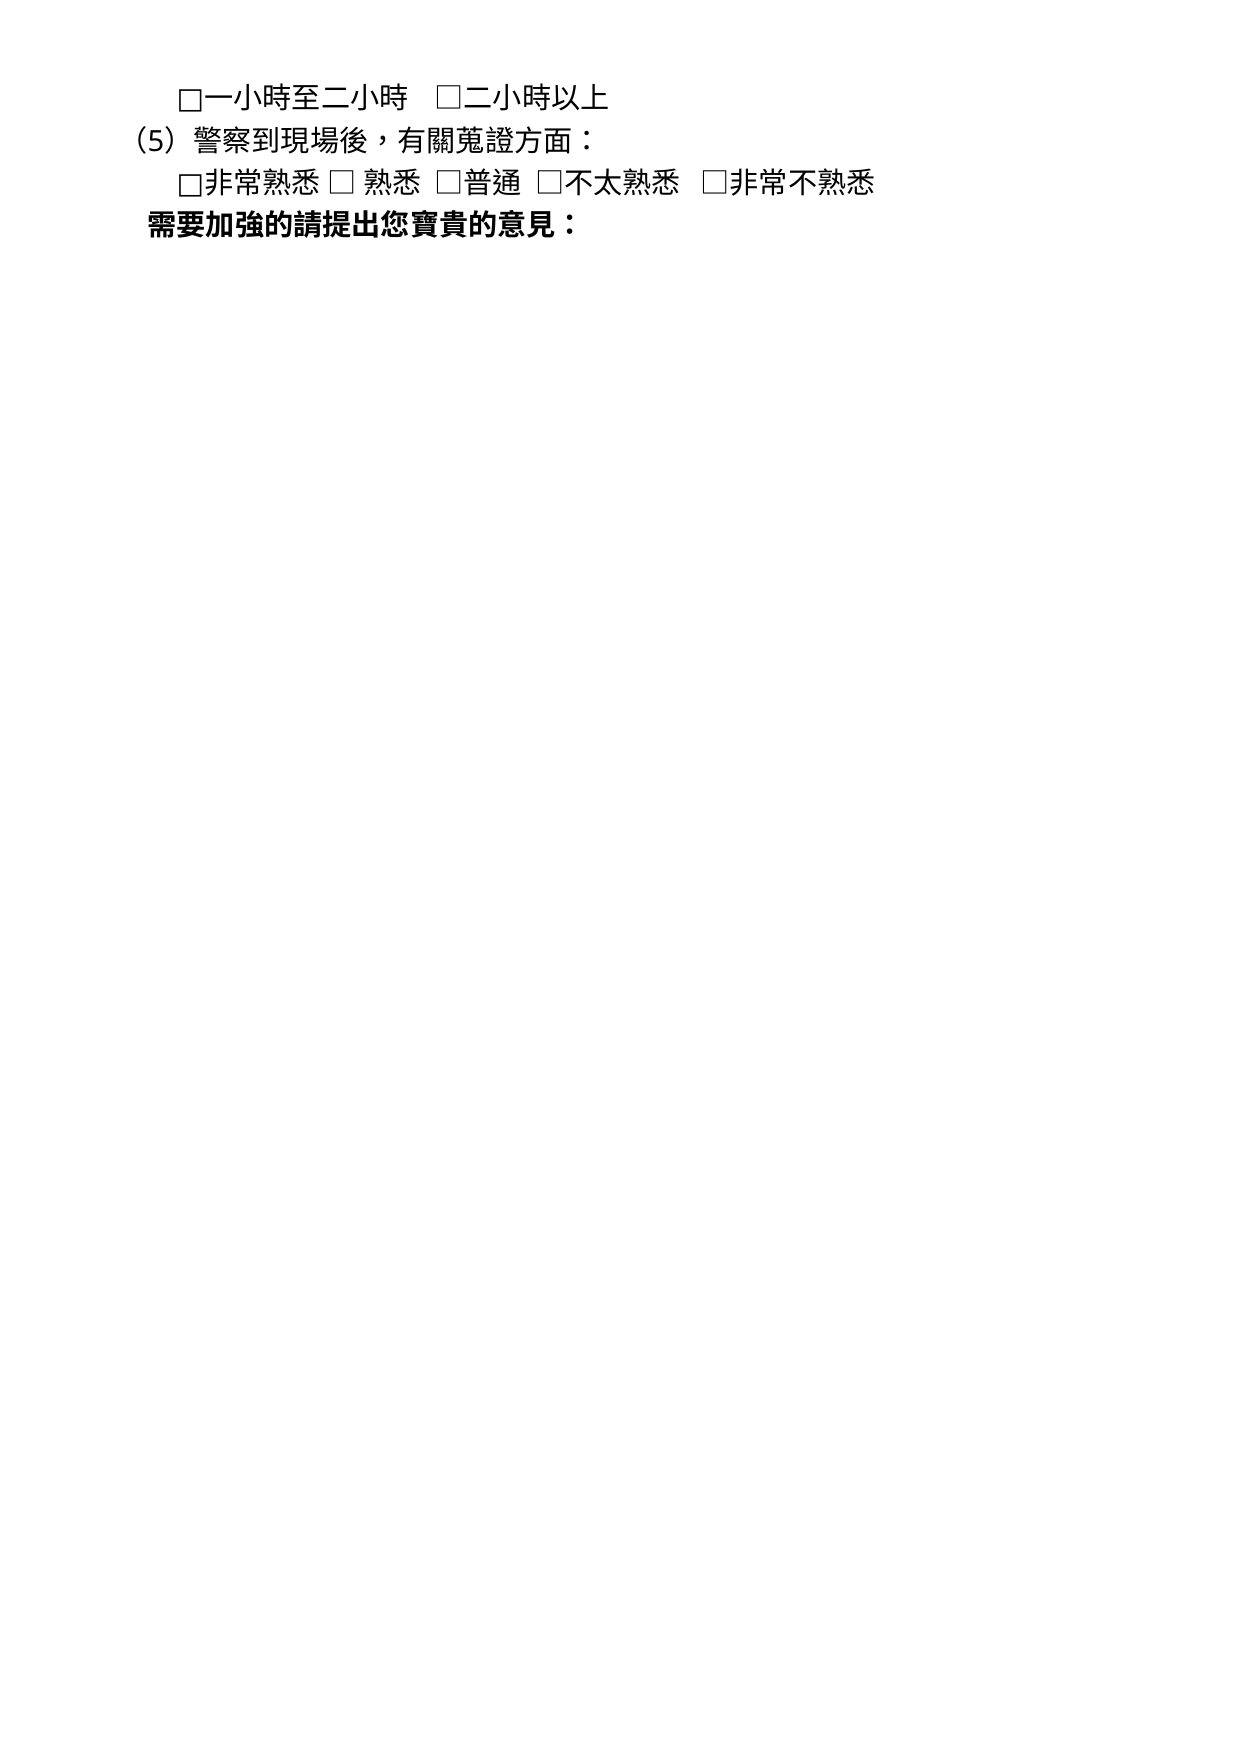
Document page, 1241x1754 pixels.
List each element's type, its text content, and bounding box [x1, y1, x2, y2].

text （5）警察到現場後，有關蒐證方面： [118, 117, 1152, 159]
text □非常熟悉 □ 熟悉 □普通 □不太熟悉 □非常不熟悉 [118, 159, 1152, 202]
text 需要加強的請提出您寶貴的意見： [118, 202, 1152, 244]
text □一小時至二小時 □二小時以上 [118, 75, 1152, 117]
